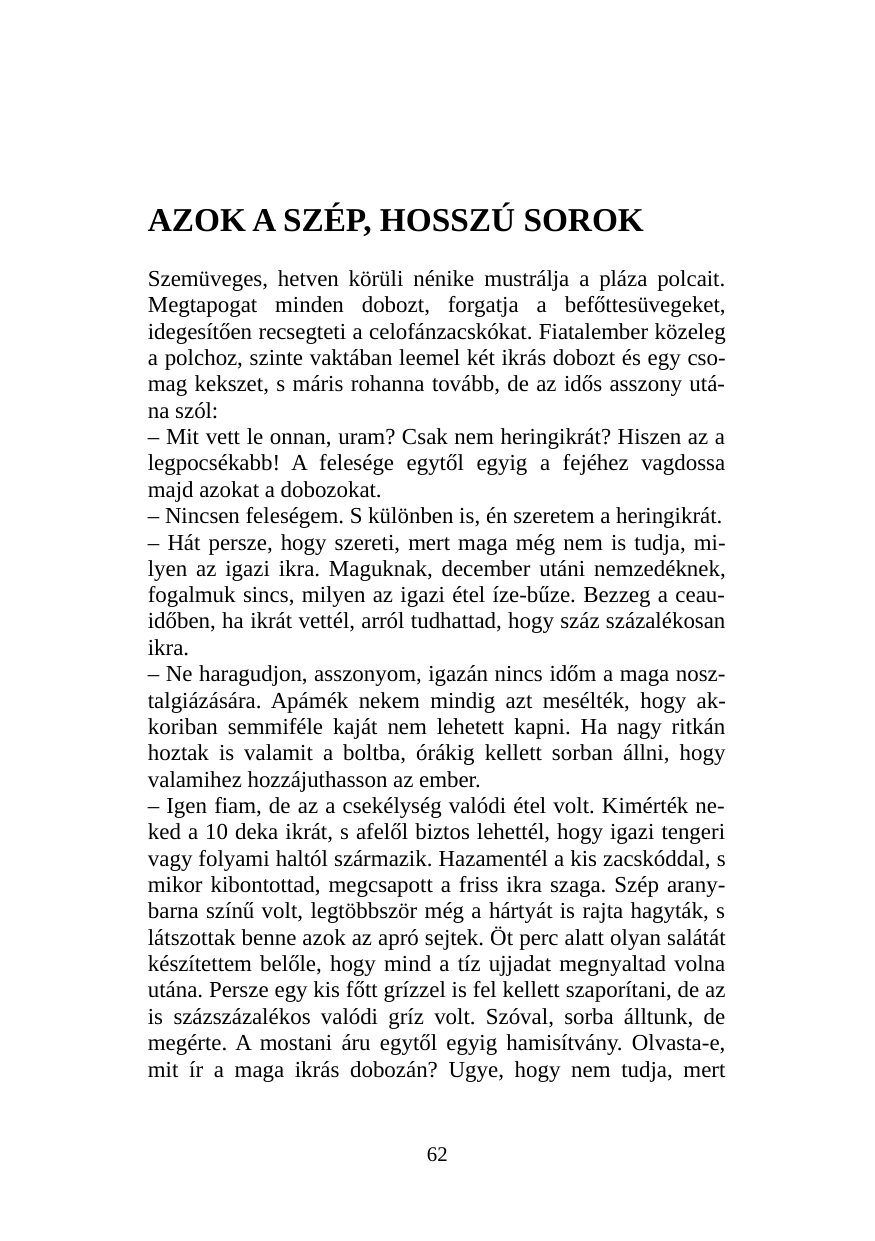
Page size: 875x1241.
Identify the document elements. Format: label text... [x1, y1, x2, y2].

text – Ne haragudjon, asszonyom, igazán nincs időm a maga nosz-talgiázására. Apámék nekem mindig azt mesélték, hogy ak-koriban semmiféle kaját nem lehetett kapni. Ha nagy ritkán hoztak is valamit a boltba, órákig kellett sorban állni, hogy valamihez hozzájuthasson az ember. [148, 660, 726, 792]
text Szemüveges, hetven körüli nénike mustrálja a pláza polcait. Megtapogat minden dobozt, forgatja a befőttesüvegeket, idegesítően recsegteti a celofánzacskókat. Fiatalember közeleg a polchoz, szinte vaktában leemel két ikrás dobozt és egy cso-mag kekszet, s máris rohanna tovább, de az idős asszony utá-na szól: [148, 265, 726, 423]
text – Nincsen feleségem. S különben is, én szeretem a heringikrát. [148, 502, 726, 528]
text AZOK A SZÉP, HOSSZÚ SOROK [148, 200, 726, 239]
text – Igen fiam, de az a csekélység valódi étel volt. Kimérték ne-ked a 10 deka ikrát, s afelől biztos lehettél, hogy igazi tengeri vagy folyami haltól származik. Hazamentél a kis zacskóddal, s mikor kibontottad, megcsapott a friss ikra szaga. Szép arany-barna színű volt, legtöbbször még a hártyát is rajta hagyták, s látszottak benne azok az apró sejtek. Öt perc alatt olyan salátát készítettem belőle, hogy mind a tíz ujjadat megnyaltad volna utána. Persze egy kis főtt grízzel is fel kellett szaporítani, de az is százszázalékos valódi gríz volt. Szóval, sorba álltunk, de megérte. A mostani áru egytől egyig hamisítvány. Olvasta-e, mit ír a maga ikrás dobozán? Ugye, hogy nem tudja, mert [148, 792, 726, 1082]
text – Hát persze, hogy szereti, mert maga még nem is tudja, mi-lyen az igazi ikra. Maguknak, december utáni nemzedéknek, fogalmuk sincs, milyen az igazi étel íze-bűze. Bezzeg a ceau-időben, ha ikrát vettél, arról tudhattad, hogy száz százalékosan ikra. [148, 528, 726, 660]
text – Mit vett le onnan, uram? Csak nem heringikrát? Hiszen az a legpocsékabb! A felesége egytől egyig a fejéhez vagdossa majd azokat a dobozokat. [148, 423, 726, 502]
